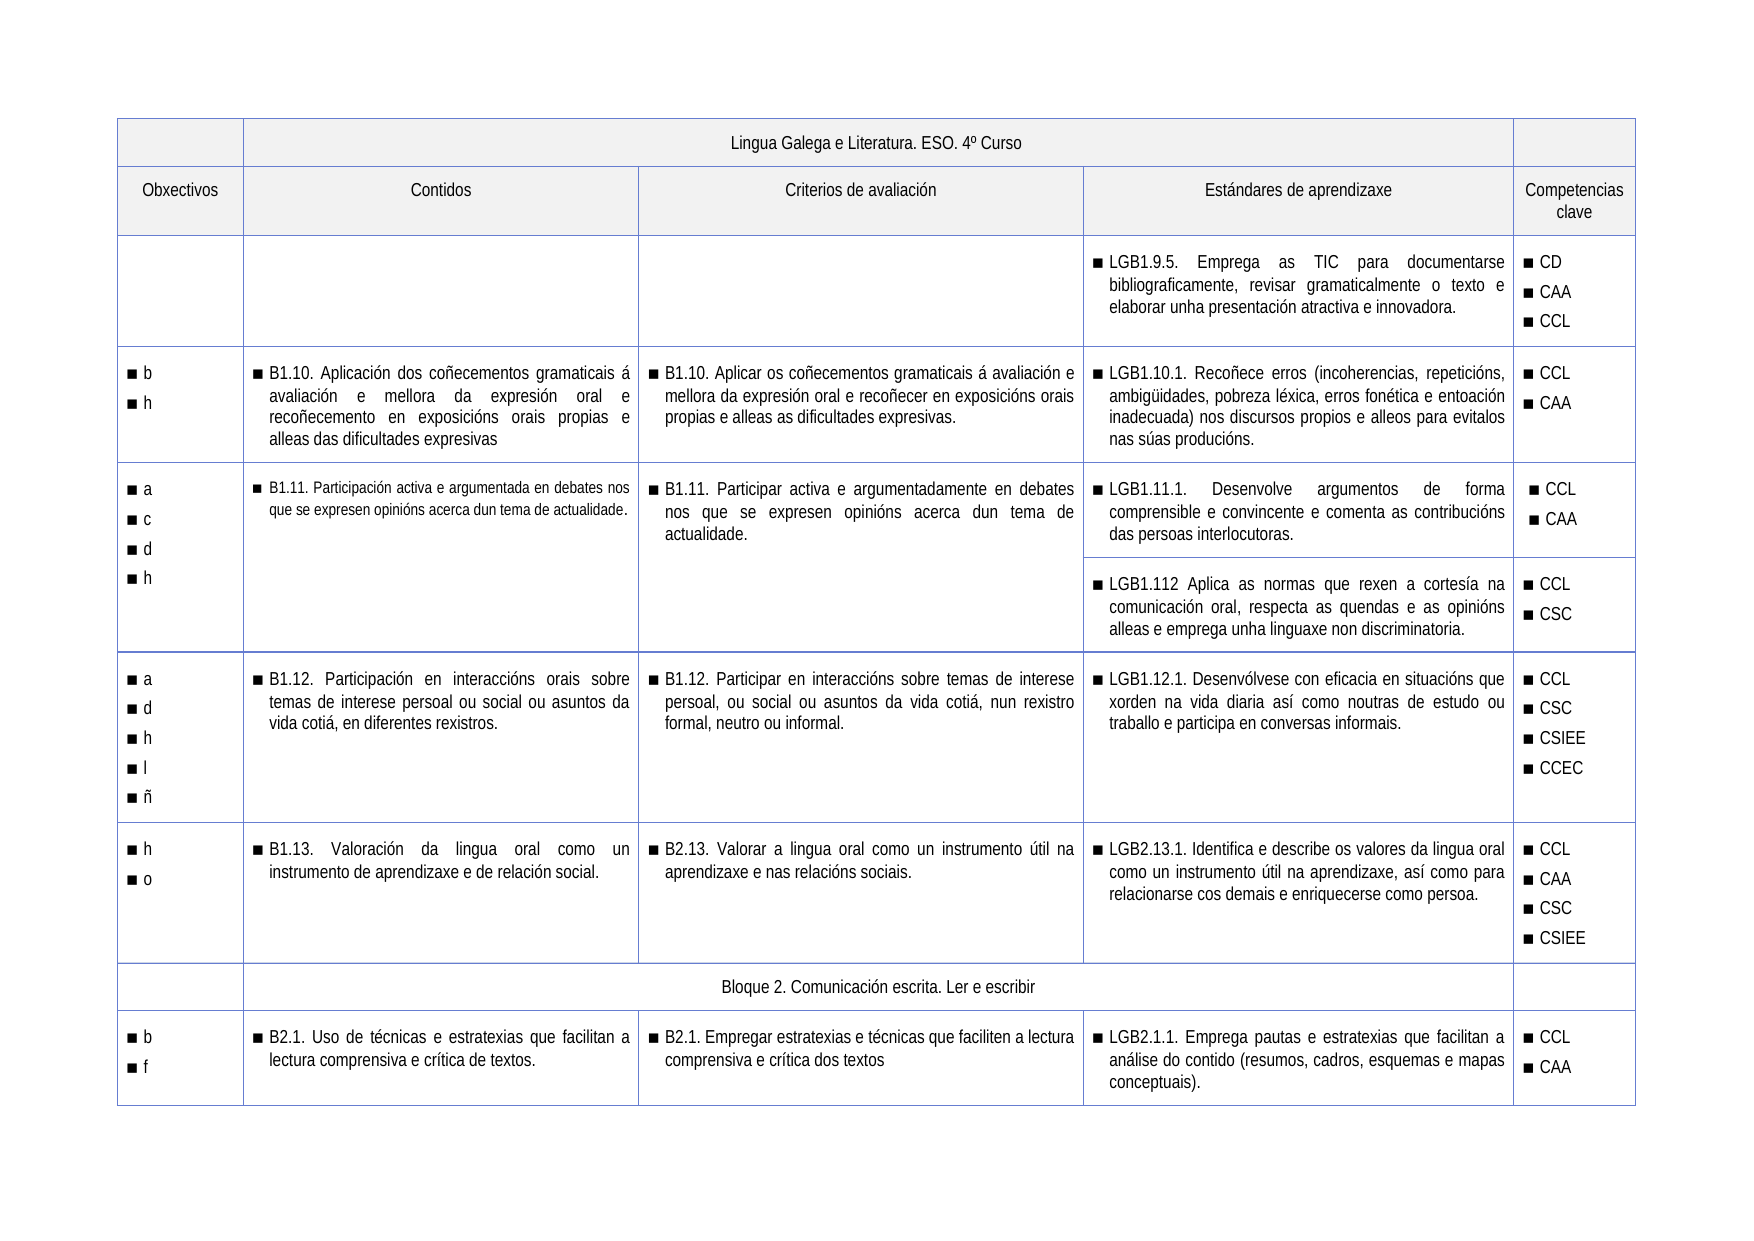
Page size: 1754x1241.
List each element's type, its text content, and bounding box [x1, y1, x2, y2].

table_cell CCL CAA [1514, 1011, 1635, 1105]
table_cell Competencias clave [1514, 167, 1635, 235]
table_cell LGB1.11.1. Desenvolve argumentos de forma comprensible e convincente e comenta as contribucións das persoas interlocutoras. [1084, 463, 1513, 557]
table_cell B1.10. Aplicar os coñecementos gramaticais á avaliación e mellora da expresión oral e recoñecer en exposicións orais propias e alleas as dificultades expresivas. [639, 347, 1083, 462]
table_cell a d h l ñ [118, 653, 243, 822]
table_cell LGB2.13.1. Identifica e describe os valores da lingua oral como un instrumento útil na aprendizaxe, así como para relacionarse cos demais e enriquecerse como persoa. [1084, 823, 1513, 962]
table_cell LGB1.12.1. Desenvólvese con eficacia en situacións que xorden na vida diaria así como noutras de estudo ou traballo e participa en conversas informais. [1084, 653, 1513, 822]
table_cell h o [118, 823, 243, 962]
table_cell B1.12. Participación en interaccións orais sobre temas de interese persoal ou social ou asuntos da vida cotiá, en diferentes rexistros. [244, 653, 638, 822]
table_cell a c d h [118, 463, 243, 651]
table_cell [118, 964, 243, 1010]
table_cell CD CAA CCL [1514, 236, 1635, 346]
table_cell CCL CAA CSC CSIEE [1514, 823, 1635, 962]
table_cell B1.12. Participar en interaccións sobre temas de interese persoal, ou social ou asuntos da vida cotiá, nun rexistro formal, neutro ou informal. [639, 653, 1083, 822]
table_cell CCL CAA [1514, 463, 1635, 557]
table_cell Bloque 2. Comunicación escrita. Ler e escribir [244, 964, 1513, 1010]
table_cell Contidos [244, 167, 638, 235]
table_cell LGB2.1.1. Emprega pautas e estratexias que facilitan a análise do contido (resumos, cadros, esquemas e mapas conceptuais). [1084, 1011, 1513, 1105]
table_cell Criterios de avaliación [639, 167, 1083, 235]
table_cell LGB1.9.5. Emprega as TIC para documentarse bibliograficamente, revisar gramaticalmente o texto e elaborar unha presentación atractiva e innovadora. [1084, 236, 1513, 346]
table_cell B2.1. Empregar estratexias e técnicas que faciliten a lectura comprensiva e crítica dos textos [639, 1011, 1083, 1105]
table_cell B1.10. Aplicación dos coñecementos gramaticais á avaliación e mellora da expresión oral e recoñecemento en exposicións orais propias e alleas das dificultades expresivas [244, 347, 638, 462]
table_cell LGB1.10.1. Recoñece erros (incoherencias, repeticións, ambigüidades, pobreza léxica, erros fonética e entoación inadecuada) nos discursos propios e alleos para evitalos nas súas producións. [1084, 347, 1513, 462]
table_cell [244, 236, 638, 346]
table_cell CCL CAA [1514, 347, 1635, 462]
table_header [1514, 119, 1635, 166]
table_cell Estándares de aprendizaxe [1084, 167, 1513, 235]
table_cell [1514, 964, 1635, 1010]
table_cell B2.13. Valorar a lingua oral como un instrumento útil na aprendizaxe e nas relacións sociais. [639, 823, 1083, 962]
table_cell LGB1.112 Aplica as normas que rexen a cortesía na comunicación oral, respecta as quendas e as opinións alleas e emprega unha linguaxe non discriminatoria. [1084, 558, 1513, 651]
table_cell B2.1. Uso de técnicas e estratexias que facilitan a lectura comprensiva e crítica de textos. [244, 1011, 638, 1105]
table_cell [118, 236, 243, 346]
table_cell b f h [118, 1011, 243, 1105]
table_cell CCL CSC CSIEE CCEC [1514, 653, 1635, 822]
table_cell Obxectivos [118, 167, 243, 235]
table_header Lingua Galega e Literatura. ESO. 4º Curso [244, 119, 1513, 166]
table_cell b h [118, 347, 243, 462]
table_cell B1.11. Participación activa e argumentada en debates nos que se expresen opinións acerca dun tema de actualidade. [244, 463, 638, 651]
table_cell CCL CSC [1514, 558, 1635, 651]
table_cell B1.11. Participar activa e argumentadamente en debates nos que se expresen opinións acerca dun tema de actualidade. [639, 463, 1083, 651]
table_cell [639, 236, 1083, 346]
table_cell B1.13. Valoración da lingua oral como un instrumento de aprendizaxe e de relación social. [244, 823, 638, 962]
table_header [118, 119, 243, 166]
